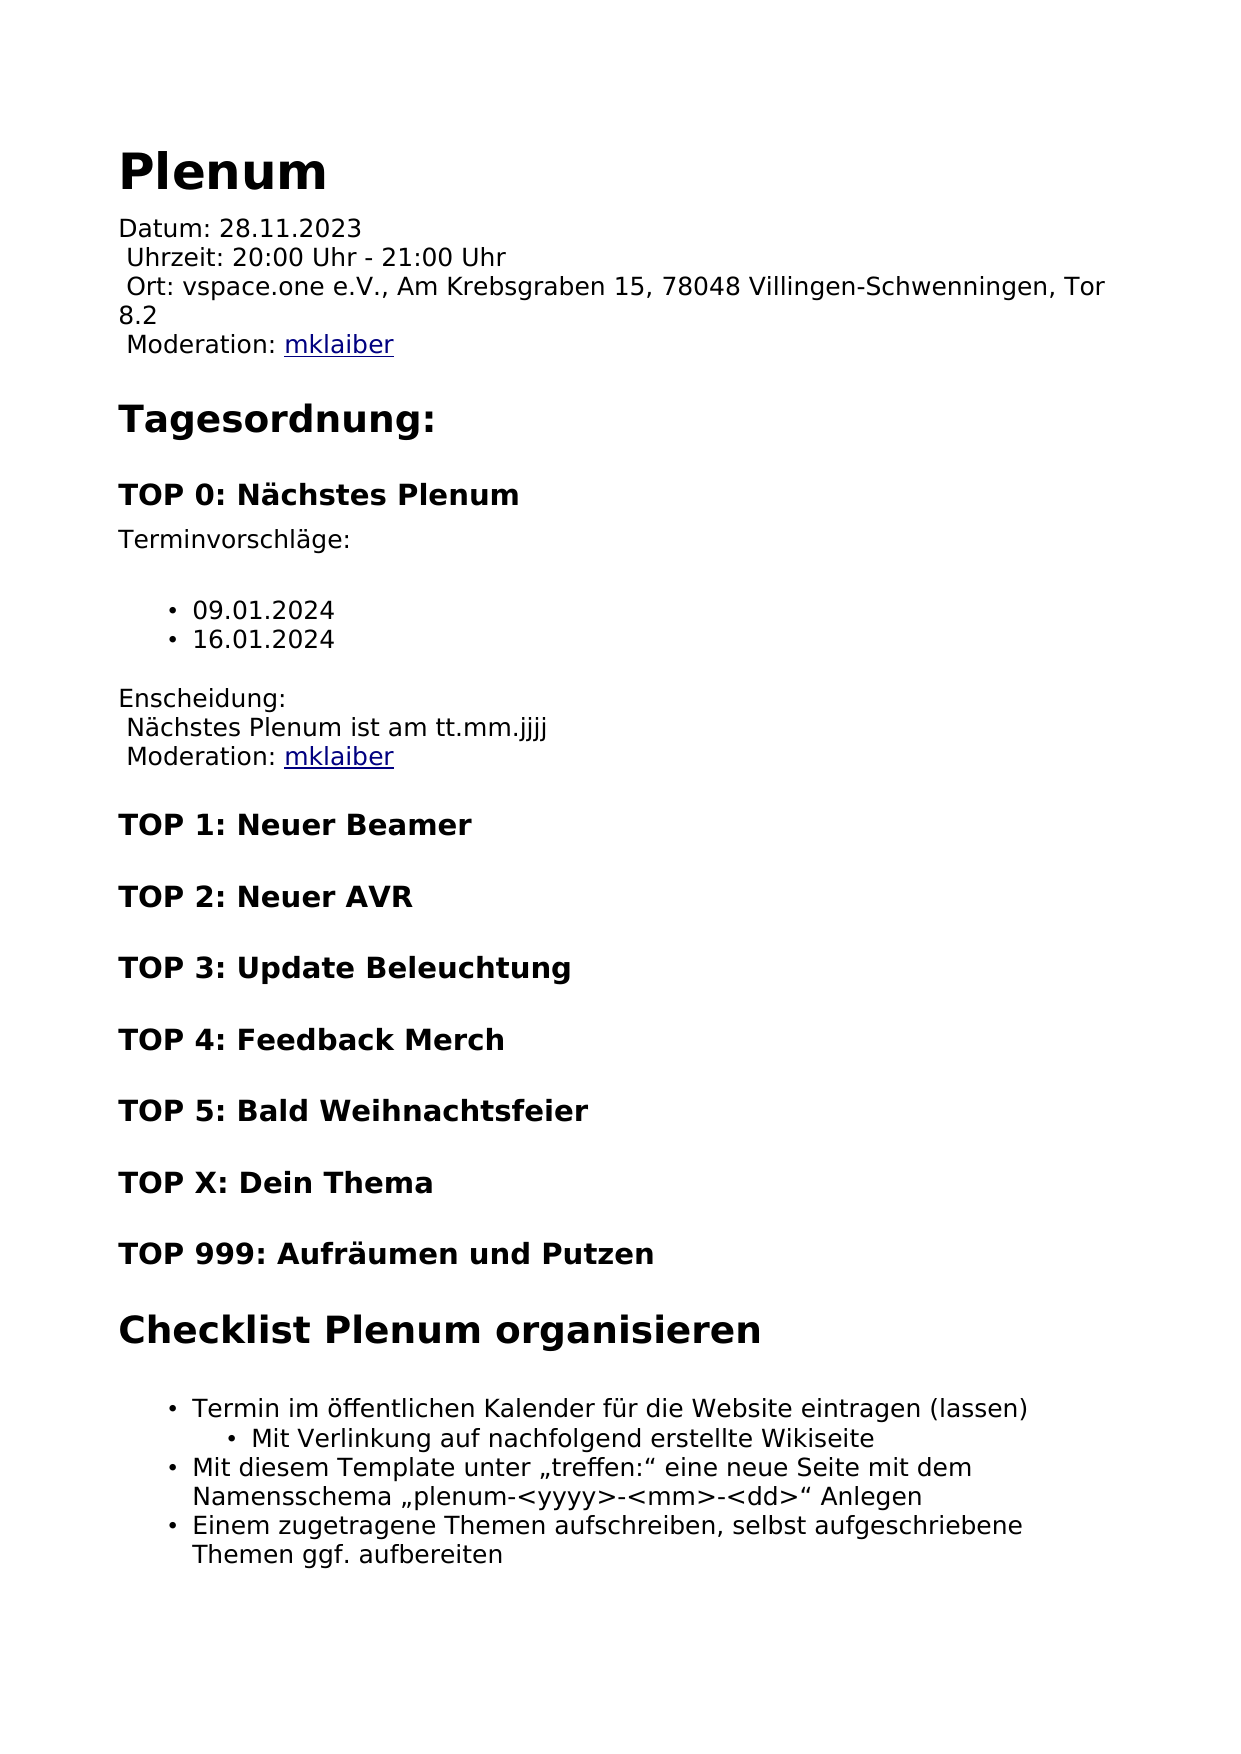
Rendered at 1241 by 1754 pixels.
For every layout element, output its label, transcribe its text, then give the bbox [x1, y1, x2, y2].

subtitle TOP X: Dein Thema [118, 1166, 1122, 1200]
subtitle TOP 4: Feedback Merch [118, 1023, 1122, 1057]
subtitle TOP 3: Update Beleuchtung [118, 952, 1122, 986]
subtitle Plenum [118, 143, 1122, 201]
subtitle TOP 5: Bald Weihnachtsfeier [118, 1094, 1122, 1128]
list Mit Verlinkung auf nachfolgend erstellte Wikiseite [236, 1424, 1122, 1453]
text Terminvorschläge: [118, 525, 1122, 554]
list 09.01.2024 [177, 596, 1122, 625]
subtitle TOP 2: Neuer AVR [118, 880, 1122, 914]
list Mit diesem Template unter „treffen:“ eine neue Seite mit dem Namensschema „plenum-<yyyy>-<mm>-<dd>“ Anlegen [177, 1453, 1122, 1511]
subtitle Tagesordnung: [118, 397, 1122, 441]
text Datum: 28.11.2023 Uhrzeit: 20:00 Uhr - 21:00 Uhr Ort: vspace.one e.V., Am Krebsgraben 15, 78048 Villingen-Schwenningen, Tor 8.2 Moderation: mklaiber [118, 214, 1122, 360]
list Einem zugetragene Themen aufschreiben, selbst aufgeschriebene Themen ggf. aufbereiten [177, 1511, 1122, 1569]
list Termin im öffentlichen Kalender für die Website eintragen (lassen) [177, 1394, 1122, 1424]
text Enscheidung: Nächstes Plenum ist am tt.mm.jjjj Moderation: mklaiber [118, 684, 1122, 771]
list 16.01.2024 [177, 625, 1122, 654]
subtitle TOP 1: Neuer Beamer [118, 809, 1122, 843]
subtitle TOP 999: Aufräumen und Putzen [118, 1237, 1122, 1271]
subtitle Checklist Plenum organisieren [118, 1309, 1122, 1353]
subtitle TOP 0: Nächstes Plenum [118, 478, 1122, 512]
